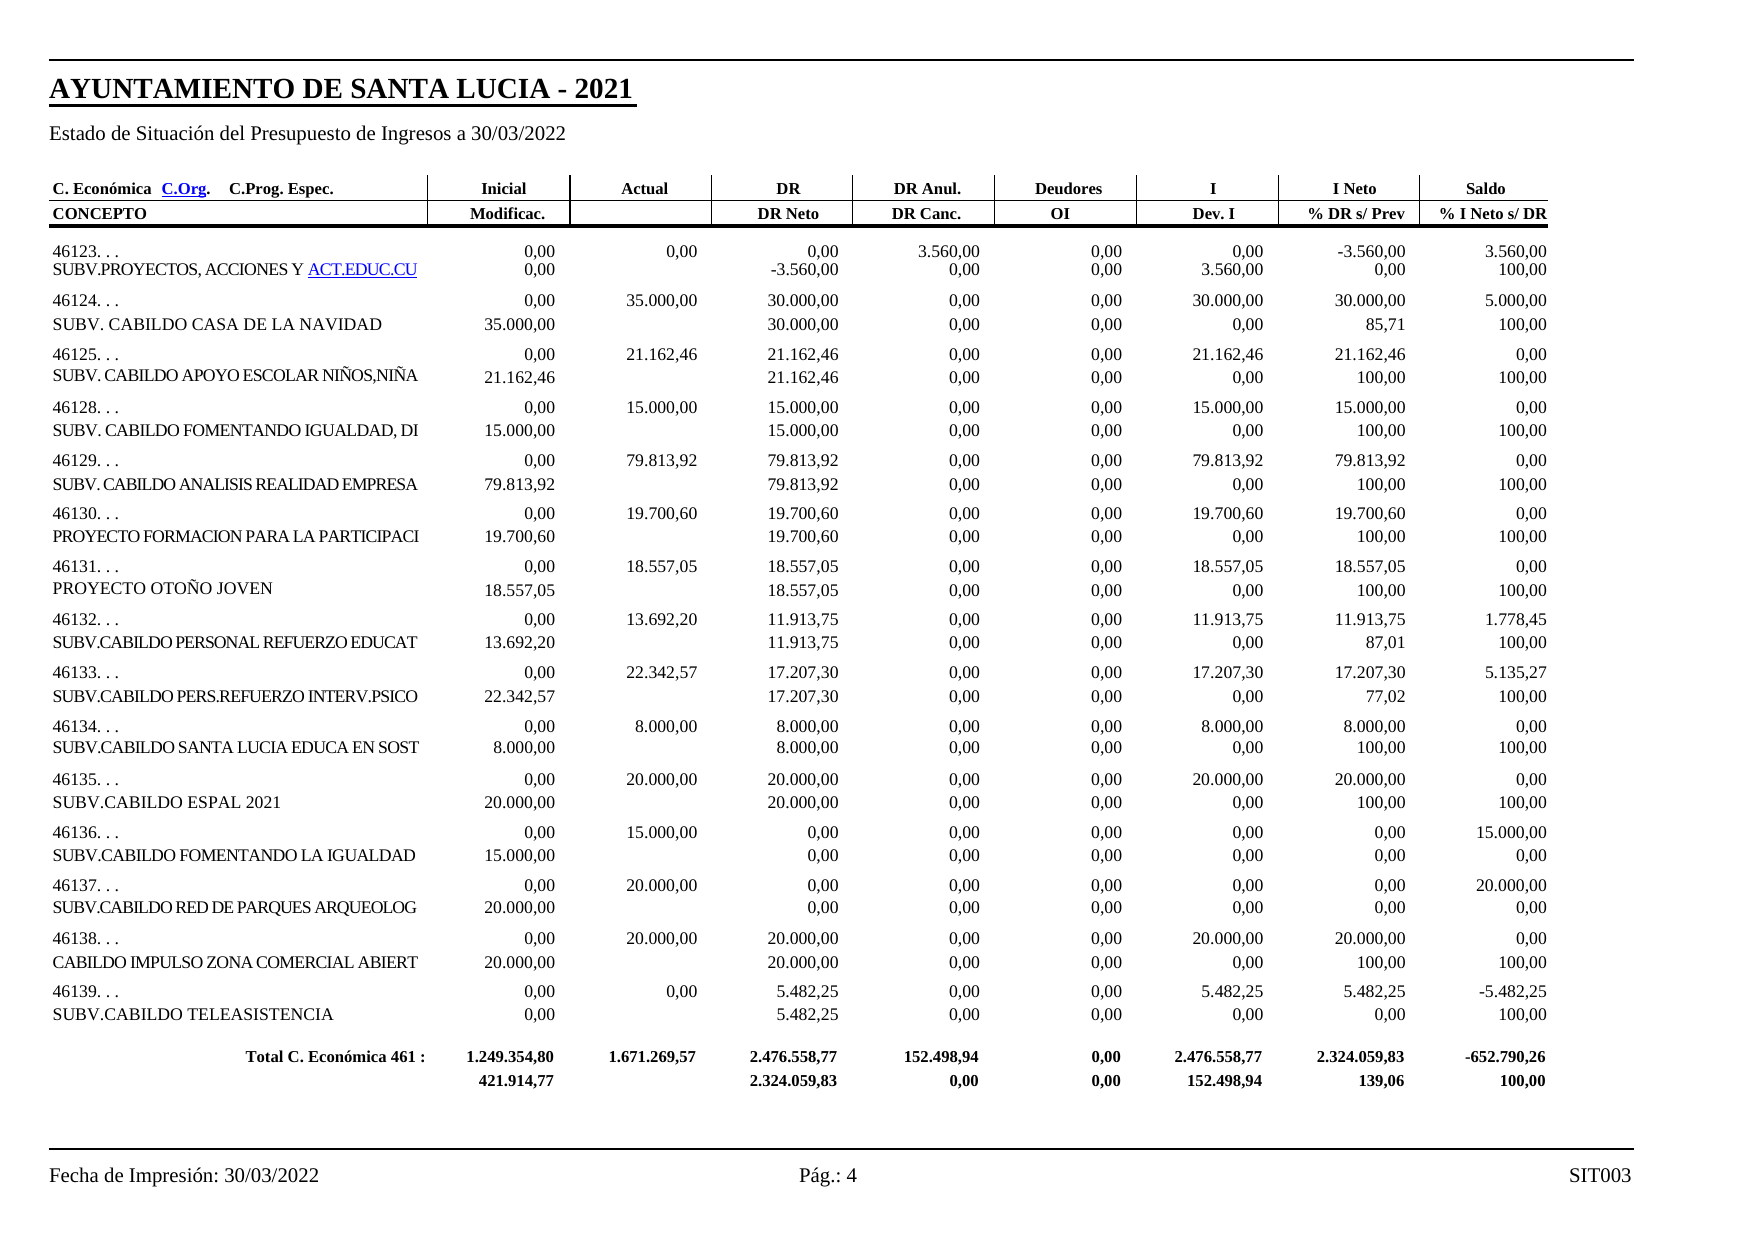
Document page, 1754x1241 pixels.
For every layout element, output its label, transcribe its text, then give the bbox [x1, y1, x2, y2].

table_cell 0,00 [1136, 631, 1278, 658]
table_cell 5.482,25 [711, 976, 853, 1003]
table_cell 100,00 [1420, 419, 1548, 446]
table_cell [570, 1069, 711, 1095]
table_cell 100,00 [1420, 738, 1548, 764]
table_cell SUBV.CABILDO RED DE PARQUES ARQUEOLOG [49, 898, 428, 923]
table_cell 19.700,60 [1278, 499, 1419, 525]
table_cell [570, 419, 711, 446]
table_cell SUBV.CABILDO SANTA LUCIA EDUCA EN SOST [49, 738, 428, 764]
table_cell 0,00 [995, 764, 1136, 791]
table_cell 0,00 [428, 551, 570, 578]
table_cell 0,00 [428, 260, 570, 286]
table_cell 18.557,05 [570, 551, 711, 578]
table_cell 0,00 [1420, 446, 1548, 472]
table_cell 21.162,46 [1136, 339, 1278, 366]
table_cell 35.000,00 [570, 286, 711, 312]
table_cell 100,00 [1278, 525, 1419, 551]
table_cell 2.324.059,83 [711, 1069, 853, 1095]
table_cell 0,00 [1136, 578, 1278, 604]
table_cell 100,00 [1278, 472, 1419, 498]
table_cell [570, 313, 711, 339]
table_cell 18.557,05 [711, 551, 853, 578]
table_cell 46135. . . [49, 764, 428, 791]
table_cell 8.000,00 [1136, 711, 1278, 738]
table_cell 0,00 [1136, 871, 1278, 897]
table_cell 15.000,00 [1420, 817, 1548, 843]
table_cell 46137. . . [49, 871, 428, 897]
table_cell 0,00 [428, 392, 570, 418]
table_cell 46134. . . [49, 711, 428, 738]
text Fecha de Impresión: 30/03/2022 Pág.: 4 SIT003 [49, 1164, 1634, 1187]
table_cell [570, 950, 711, 976]
table_cell 15.000,00 [711, 419, 853, 446]
table_cell 0,00 [853, 392, 995, 418]
table_cell 100,00 [1278, 738, 1419, 764]
table_cell 5.000,00 [1420, 286, 1548, 312]
table_cell 0,00 [853, 631, 995, 658]
table_cell 30.000,00 [711, 313, 853, 339]
table_cell SUBV.CABILDO PERSONAL REFUERZO EDUCAT [49, 631, 428, 658]
table_cell 0,00 [428, 499, 570, 525]
table_cell 19.700,60 [711, 499, 853, 525]
table_cell 0,00 [570, 976, 711, 1003]
table_cell 152.498,94 [853, 1036, 995, 1068]
table_cell 3.560,00 [853, 228, 995, 260]
table_cell 0,00 [428, 228, 570, 260]
table_cell [571, 201, 711, 223]
table_cell 0,00 [1278, 898, 1419, 923]
table_header Actual [571, 175, 711, 200]
table_cell 0,00 [1136, 685, 1278, 711]
table_cell Dev. I [1137, 201, 1278, 223]
table_cell 2.476.558,77 [1136, 1036, 1278, 1068]
table_cell 100,00 [1420, 950, 1548, 976]
table_cell 0,00 [1136, 313, 1278, 339]
table_cell [570, 260, 711, 286]
table_cell % I Neto s/ DR [1420, 201, 1548, 223]
table_cell 19.700,60 [428, 525, 570, 551]
table_cell 17.207,30 [711, 658, 853, 684]
table_cell 20.000,00 [1278, 764, 1419, 791]
table_cell 0,00 [1136, 898, 1278, 923]
table_cell 0,00 [1136, 366, 1278, 392]
table_cell 46130. . . [49, 499, 428, 525]
table_cell 11.913,75 [711, 605, 853, 631]
table_cell 0,00 [995, 658, 1136, 684]
table_header DR [712, 175, 852, 200]
table_cell 0,00 [1136, 472, 1278, 498]
table_cell 0,00 [995, 1069, 1136, 1095]
table_cell [570, 631, 711, 658]
table_cell 46132. . . [49, 605, 428, 631]
table_cell 0,00 [853, 366, 995, 392]
table_cell 0,00 [995, 791, 1136, 817]
table_cell 8.000,00 [428, 738, 570, 764]
table_cell Modificac. [428, 201, 569, 223]
table_cell 100,00 [1420, 366, 1548, 392]
table_cell 21.162,46 [711, 339, 853, 366]
table_cell [570, 366, 711, 392]
table_cell 21.162,46 [711, 366, 853, 392]
table_cell 79.813,92 [570, 446, 711, 472]
table_cell 0,00 [428, 764, 570, 791]
table_cell 0,00 [1420, 898, 1548, 923]
table_cell 0,00 [853, 472, 995, 498]
table_header Inicial [428, 175, 569, 200]
table_cell 0,00 [995, 685, 1136, 711]
table_cell 18.557,05 [1136, 551, 1278, 578]
table_cell 0,00 [995, 419, 1136, 446]
table_header Deudores [995, 175, 1136, 200]
table_cell 2.324.059,83 [1278, 1036, 1419, 1068]
table_cell 0,00 [1278, 844, 1419, 871]
table_cell 0,00 [853, 499, 995, 525]
table_cell 46129. . . [49, 446, 428, 472]
table_cell 0,00 [1136, 817, 1278, 843]
table_cell 0,00 [995, 551, 1136, 578]
table_cell 0,00 [1420, 764, 1548, 791]
table_cell 0,00 [853, 685, 995, 711]
table_cell [570, 578, 711, 604]
table_cell 15.000,00 [428, 419, 570, 446]
table_cell 0,00 [853, 764, 995, 791]
table_cell 15.000,00 [711, 392, 853, 418]
table_cell 15.000,00 [570, 392, 711, 418]
table_cell 1.778,45 [1420, 605, 1548, 631]
table_cell 100,00 [1278, 366, 1419, 392]
table_cell 46123. . . [49, 228, 428, 260]
table_cell 15.000,00 [570, 817, 711, 843]
table_cell 0,00 [995, 950, 1136, 976]
text Estado de Situación del Presupuesto de Ingresos a 30/03/2022 [49, 122, 1634, 144]
table_cell 20.000,00 [570, 764, 711, 791]
table_cell 0,00 [1136, 1003, 1278, 1036]
table_header I [1137, 175, 1278, 200]
table_cell PROYECTO FORMACION PARA LA PARTICIPACI [49, 525, 428, 551]
table_cell 11.913,75 [711, 631, 853, 658]
table_cell 19.700,60 [570, 499, 711, 525]
table_cell 0,00 [995, 924, 1136, 950]
table_cell 0,00 [853, 871, 995, 897]
table_cell 30.000,00 [711, 286, 853, 312]
table_cell 0,00 [995, 499, 1136, 525]
table_cell 0,00 [1278, 260, 1419, 286]
table_cell 20.000,00 [1278, 924, 1419, 950]
table_cell 100,00 [1420, 260, 1548, 286]
table_cell 0,00 [853, 711, 995, 738]
table_cell 0,00 [853, 313, 995, 339]
table_cell 100,00 [1420, 313, 1548, 339]
table_cell 0,00 [995, 313, 1136, 339]
table_cell 0,00 [570, 228, 711, 260]
table_cell 19.700,60 [711, 525, 853, 551]
table_cell 0,00 [711, 871, 853, 897]
table_cell 0,00 [1278, 871, 1419, 897]
table_cell [570, 472, 711, 498]
table_cell 30.000,00 [1278, 286, 1419, 312]
table_cell 0,00 [711, 817, 853, 843]
table_cell 5.482,25 [1136, 976, 1278, 1003]
table_cell 100,00 [1420, 472, 1548, 498]
table_cell 0,00 [995, 578, 1136, 604]
table_cell 0,00 [1136, 791, 1278, 817]
table_cell CONCEPTO [49, 201, 427, 223]
table_cell 85,71 [1278, 313, 1419, 339]
table_cell 46125. . . [49, 339, 428, 366]
table_cell 0,00 [853, 446, 995, 472]
table_cell 20.000,00 [428, 898, 570, 923]
table_cell 100,00 [1420, 685, 1548, 711]
table_cell 8.000,00 [1278, 711, 1419, 738]
table_cell -5.482,25 [1420, 976, 1548, 1003]
table_cell 20.000,00 [711, 924, 853, 950]
table_cell 0,00 [428, 711, 570, 738]
table_cell 21.162,46 [570, 339, 711, 366]
table_cell 1.671.269,57 [570, 1036, 711, 1068]
table_cell 152.498,94 [1136, 1069, 1278, 1095]
table_cell 0,00 [428, 605, 570, 631]
table_cell [570, 1003, 711, 1036]
table_cell 46136. . . [49, 817, 428, 843]
table_cell 421.914,77 [428, 1069, 570, 1095]
table_cell 0,00 [1420, 392, 1548, 418]
table_cell 0,00 [995, 817, 1136, 843]
table_cell 100,00 [1278, 950, 1419, 976]
table_cell 79.813,92 [711, 472, 853, 498]
table_cell 0,00 [1136, 525, 1278, 551]
table_cell 0,00 [995, 228, 1136, 260]
table_cell 100,00 [1420, 1069, 1548, 1095]
table_cell 0,00 [995, 871, 1136, 897]
table_cell SUBV.CABILDO TELEASISTENCIA [49, 1003, 428, 1036]
table_cell 11.913,75 [1136, 605, 1278, 631]
table_cell 0,00 [995, 711, 1136, 738]
table_cell 0,00 [995, 446, 1136, 472]
table_cell [570, 791, 711, 817]
table_cell SUBV.CABILDO PERS.REFUERZO INTERV.PSICO [49, 685, 428, 711]
table_header I Neto [1279, 175, 1419, 200]
table_cell 20.000,00 [1420, 871, 1548, 897]
table_cell 0,00 [995, 392, 1136, 418]
table_cell 0,00 [853, 976, 995, 1003]
table_cell 35.000,00 [428, 313, 570, 339]
table_cell DR Canc. [853, 201, 994, 223]
table_cell 1.249.354,80 [428, 1036, 570, 1068]
table_cell 79.813,92 [428, 472, 570, 498]
table_cell 0,00 [853, 844, 995, 871]
table_cell 11.913,75 [1278, 605, 1419, 631]
table_cell 20.000,00 [428, 950, 570, 976]
table_cell 8.000,00 [711, 711, 853, 738]
table_cell 15.000,00 [1136, 392, 1278, 418]
table_cell 100,00 [1420, 525, 1548, 551]
table_cell 0,00 [853, 578, 995, 604]
table_cell 0,00 [995, 1003, 1136, 1036]
table_cell 46124. . . [49, 286, 428, 312]
table_cell 0,00 [853, 924, 995, 950]
table_cell 22.342,57 [570, 658, 711, 684]
table_cell 0,00 [995, 605, 1136, 631]
table_cell 100,00 [1278, 578, 1419, 604]
table_cell 15.000,00 [1278, 392, 1419, 418]
table_cell 100,00 [1420, 791, 1548, 817]
table_cell 0,00 [853, 1069, 995, 1095]
table_cell 18.557,05 [711, 578, 853, 604]
table_cell 0,00 [1136, 738, 1278, 764]
table_cell 0,00 [428, 976, 570, 1003]
table_cell 0,00 [995, 1036, 1136, 1068]
table_cell 0,00 [995, 844, 1136, 871]
table_cell 5.482,25 [1278, 976, 1419, 1003]
table_cell 0,00 [853, 260, 995, 286]
table_cell 17.207,30 [1136, 658, 1278, 684]
table_cell 79.813,92 [711, 446, 853, 472]
table_cell 0,00 [853, 950, 995, 976]
table_cell 20.000,00 [570, 924, 711, 950]
table_cell 0,00 [1136, 950, 1278, 976]
table_cell 77,02 [1278, 685, 1419, 711]
table_cell 0,00 [428, 446, 570, 472]
table_cell 17.207,30 [711, 685, 853, 711]
table_cell 139,06 [1278, 1069, 1419, 1095]
table_cell 0,00 [853, 286, 995, 312]
table_cell 0,00 [853, 738, 995, 764]
table_cell 87,01 [1278, 631, 1419, 658]
table_header DR Anul. [853, 175, 994, 200]
table_cell 46128. . . [49, 392, 428, 418]
table_cell 5.482,25 [711, 1003, 853, 1036]
table_cell 0,00 [995, 525, 1136, 551]
table_cell -652.790,26 [1420, 1036, 1548, 1068]
table_cell OI [995, 201, 1136, 223]
table_cell 20.000,00 [570, 871, 711, 897]
table_cell 100,00 [1278, 791, 1419, 817]
table_cell 0,00 [995, 286, 1136, 312]
table_cell 0,00 [853, 817, 995, 843]
table_cell 0,00 [711, 228, 853, 260]
table_cell 0,00 [853, 419, 995, 446]
table_cell 79.813,92 [1136, 446, 1278, 472]
table_cell 0,00 [428, 658, 570, 684]
table_cell SUBV. CABILDO CASA DE LA NAVIDAD [49, 313, 428, 339]
table_cell 0,00 [995, 898, 1136, 923]
table_cell 18.557,05 [428, 578, 570, 604]
table_cell 0,00 [1420, 499, 1548, 525]
table_cell 13.692,20 [428, 631, 570, 658]
table_cell 0,00 [428, 817, 570, 843]
table_cell 21.162,46 [1278, 339, 1419, 366]
table_cell 0,00 [428, 924, 570, 950]
table_cell 0,00 [995, 339, 1136, 366]
table_cell 13.692,20 [570, 605, 711, 631]
table_cell [570, 898, 711, 923]
table_cell 0,00 [1278, 817, 1419, 843]
table_cell SUBV.CABILDO FOMENTANDO LA IGUALDAD [49, 844, 428, 871]
table_cell 20.000,00 [428, 791, 570, 817]
table_cell 30.000,00 [1136, 286, 1278, 312]
table_cell 100,00 [1420, 1003, 1548, 1036]
table_cell 0,00 [428, 286, 570, 312]
table_cell 0,00 [853, 1003, 995, 1036]
table_cell PROYECTO OTOÑO JOVEN [49, 578, 428, 604]
table_cell [49, 1069, 428, 1095]
table_cell 20.000,00 [1136, 924, 1278, 950]
table_cell 20.000,00 [711, 950, 853, 976]
table_cell % DR s/ Prev [1279, 201, 1419, 223]
table_cell 5.135,27 [1420, 658, 1548, 684]
table_cell 0,00 [995, 631, 1136, 658]
table_header Saldo [1420, 175, 1548, 200]
table_cell [570, 738, 711, 764]
table_cell 0,00 [995, 472, 1136, 498]
table_cell 46133. . . [49, 658, 428, 684]
table_cell 0,00 [1420, 339, 1548, 366]
table_cell 0,00 [1420, 924, 1548, 950]
table_cell 0,00 [853, 339, 995, 366]
table_cell 46138. . . [49, 924, 428, 950]
table_cell CABILDO IMPULSO ZONA COMERCIAL ABIERT [49, 950, 428, 976]
table_cell 8.000,00 [570, 711, 711, 738]
table_cell 0,00 [853, 898, 995, 923]
table_cell 100,00 [1278, 419, 1419, 446]
table_cell 100,00 [1420, 631, 1548, 658]
table_cell 18.557,05 [1278, 551, 1419, 578]
table_cell SUBV.PROYECTOS, ACCIONES Y ACT.EDUC.CU [49, 260, 428, 286]
table_cell 20.000,00 [1136, 764, 1278, 791]
table_cell 22.342,57 [428, 685, 570, 711]
table_cell SUBV. CABILDO APOYO ESCOLAR NIÑOS,NIÑA [49, 366, 428, 392]
table_cell -3.560,00 [1278, 228, 1419, 260]
table_cell 79.813,92 [1278, 446, 1419, 472]
table_cell 0,00 [711, 844, 853, 871]
table_cell 0,00 [428, 1003, 570, 1036]
table_cell 3.560,00 [1420, 228, 1548, 260]
table_cell DR Neto [712, 201, 852, 223]
table_cell 20.000,00 [711, 764, 853, 791]
table_cell 0,00 [853, 525, 995, 551]
text AYUNTAMIENTO DE SANTA LUCIA - 2021 [49, 77, 1634, 103]
table_cell 15.000,00 [428, 844, 570, 871]
table_cell 46139. . . [49, 976, 428, 1003]
table_cell 17.207,30 [1278, 658, 1419, 684]
table_cell 0,00 [1136, 419, 1278, 446]
table_cell 0,00 [1136, 844, 1278, 871]
table_cell 0,00 [1420, 551, 1548, 578]
table_cell 8.000,00 [711, 738, 853, 764]
table_cell 0,00 [1420, 711, 1548, 738]
table_cell 2.476.558,77 [711, 1036, 853, 1068]
table_cell 19.700,60 [1136, 499, 1278, 525]
table_header C. Económica C.Org. C.Prog. Espec. [49, 175, 427, 200]
table_cell [570, 685, 711, 711]
table_cell -3.560,00 [711, 260, 853, 286]
table_cell [570, 525, 711, 551]
table_cell 0,00 [1136, 228, 1278, 260]
table_cell 0,00 [428, 871, 570, 897]
table_cell 100,00 [1420, 578, 1548, 604]
table_cell 0,00 [1278, 1003, 1419, 1036]
table_cell 0,00 [995, 738, 1136, 764]
table_cell 0,00 [853, 658, 995, 684]
table_cell 0,00 [853, 605, 995, 631]
table_cell Total C. Económica 461 : [49, 1036, 428, 1068]
table_cell 21.162,46 [428, 366, 570, 392]
table_cell 0,00 [711, 898, 853, 923]
table_cell 0,00 [995, 366, 1136, 392]
table_cell 46131. . . [49, 551, 428, 578]
table_cell 3.560,00 [1136, 260, 1278, 286]
table_cell 0,00 [428, 339, 570, 366]
table_cell SUBV. CABILDO ANALISIS REALIDAD EMPRESA [49, 472, 428, 498]
table_cell 20.000,00 [711, 791, 853, 817]
table_cell SUBV. CABILDO FOMENTANDO IGUALDAD, DI [49, 419, 428, 446]
table_cell 0,00 [1420, 844, 1548, 871]
table_cell SUBV.CABILDO ESPAL 2021 [49, 791, 428, 817]
table_cell 0,00 [995, 260, 1136, 286]
table_cell [570, 844, 711, 871]
table_cell 0,00 [853, 551, 995, 578]
table_cell 0,00 [995, 976, 1136, 1003]
table_cell 0,00 [853, 791, 995, 817]
